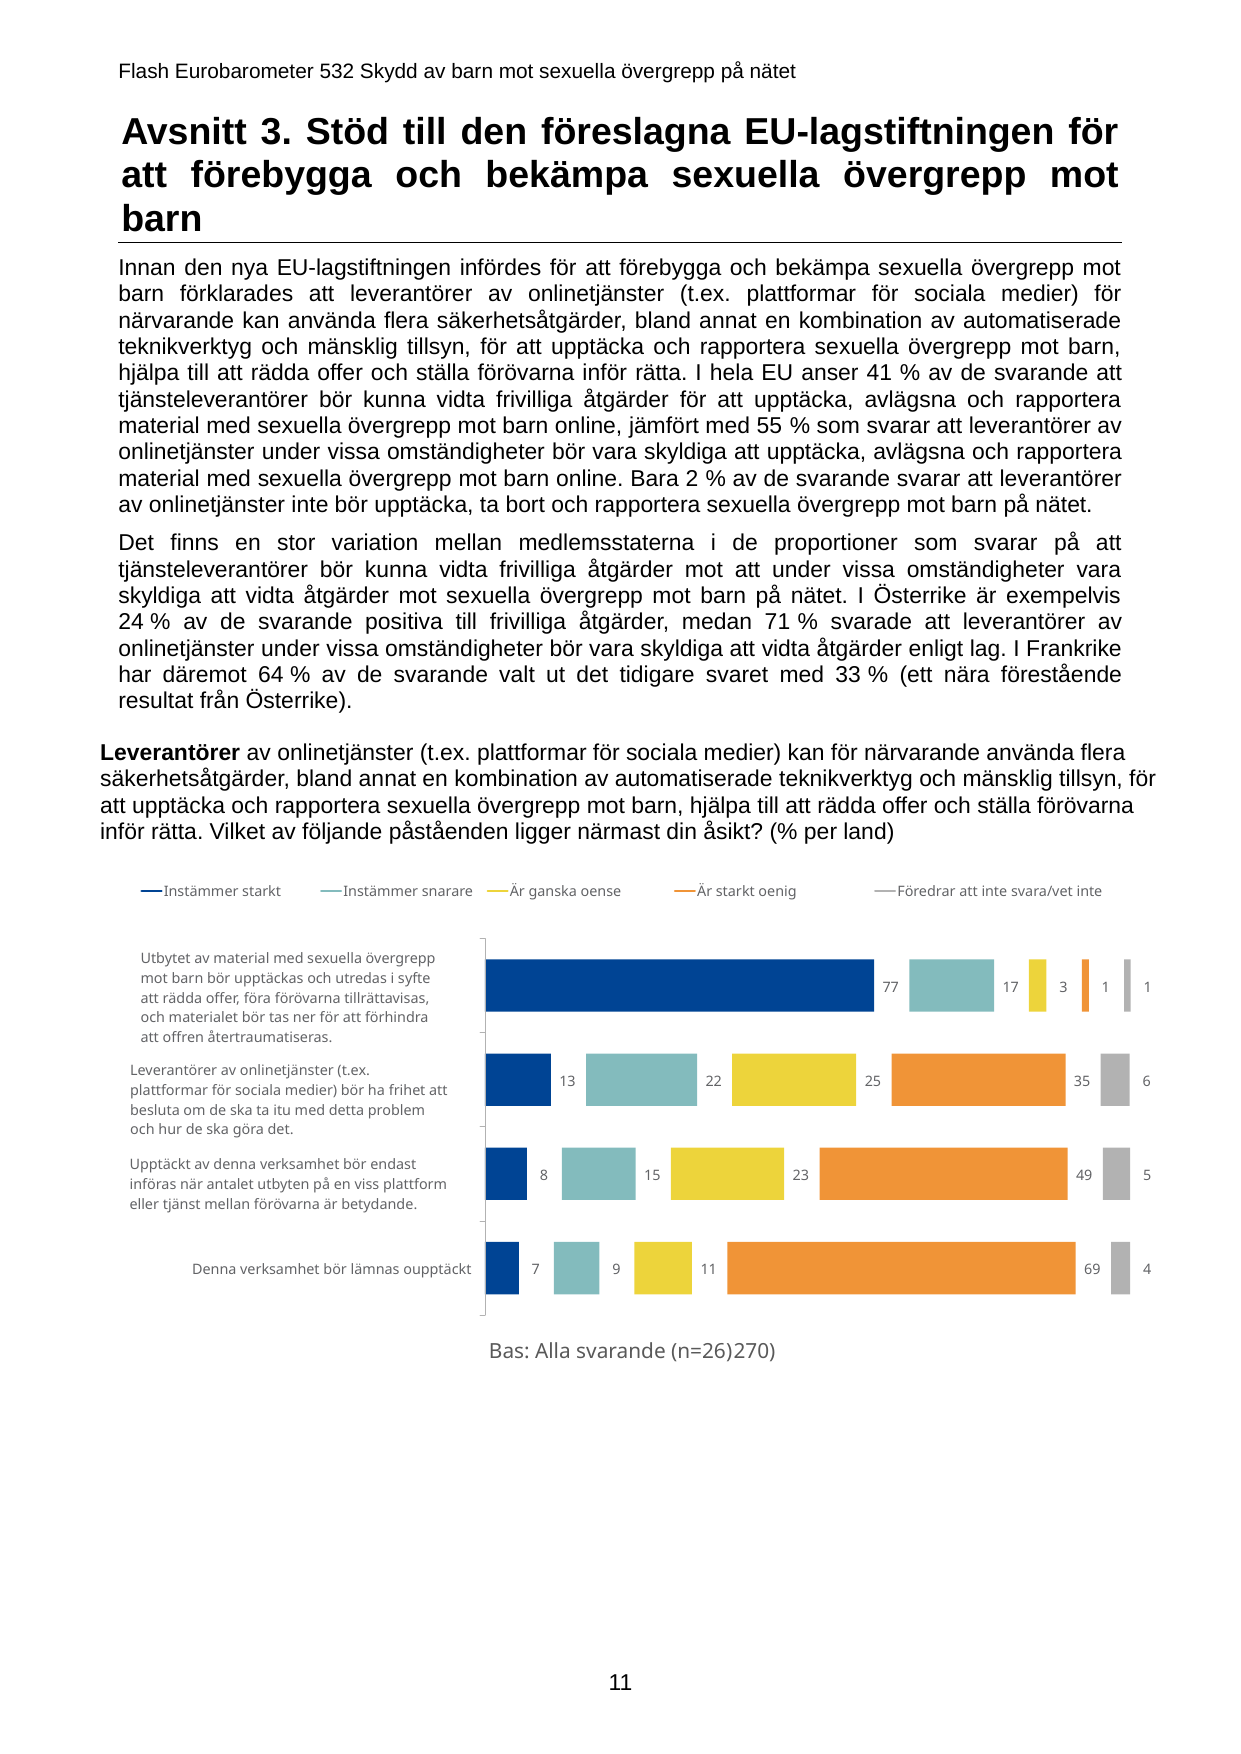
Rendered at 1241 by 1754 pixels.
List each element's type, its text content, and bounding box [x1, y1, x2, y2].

text Innan den nya EU-lagstiftningen infördes för att förebygga och bekämpa sexuella övergrepp mot barn förklarades att leverantörer av onlinetjänster (t.ex. plattformar för sociala medier) för närvarande kan använda flera säkerhetsåtgärder, bland annat en kombination av automatiserade teknikverktyg och mänsklig tillsyn, för att upptäcka och rapportera sexuella övergrepp mot barn, hjälpa till att rädda offer och ställa förövarna inför rätta. I hela EU anser 41 % av de svarande att tjänsteleverantörer bör kunna vidta frivilliga åtgärder för att upptäcka, avlägsna och rapportera material med sexuella övergrepp mot barn online, jämfört med 55 % som svarar att leverantörer av onlinetjänster under vissa omständigheter bör vara skyldiga att upptäcka, avlägsna och rapportera material med sexuella övergrepp mot barn online. Bara 2 % av de svarande svarar att leverantörer av onlinetjänster inte bör upptäcka, ta bort och rapportera sexuella övergrepp mot barn på nätet. [118, 254, 1122, 517]
text Det finns en stor variation mellan medlemsstaterna i de proportioner som svarar på att tjänsteleverantörer bör kunna vidta frivilliga åtgärder mot att under vissa omständigheter vara skyldiga att vidta åtgärder mot sexuella övergrepp mot barn på nätet. I Österrike är exempelvis 24 % av de svarande positiva till frivilliga åtgärder, medan 71 % svarade att leverantörer av onlinetjänster under vissa omständigheter bör vara skyldiga att vidta åtgärder enligt lag. I Frankrike har däremot 64 % av de svarande valt ut det tidigare svaret med 33 % (ett nära förestående resultat från Österrike). [118, 529, 1122, 714]
subtitle Avsnitt 3. Stöd till den föreslagna EU-lagstiftningen för att förebygga och bekämpa sexuella övergrepp mot barn [118, 107, 1122, 242]
